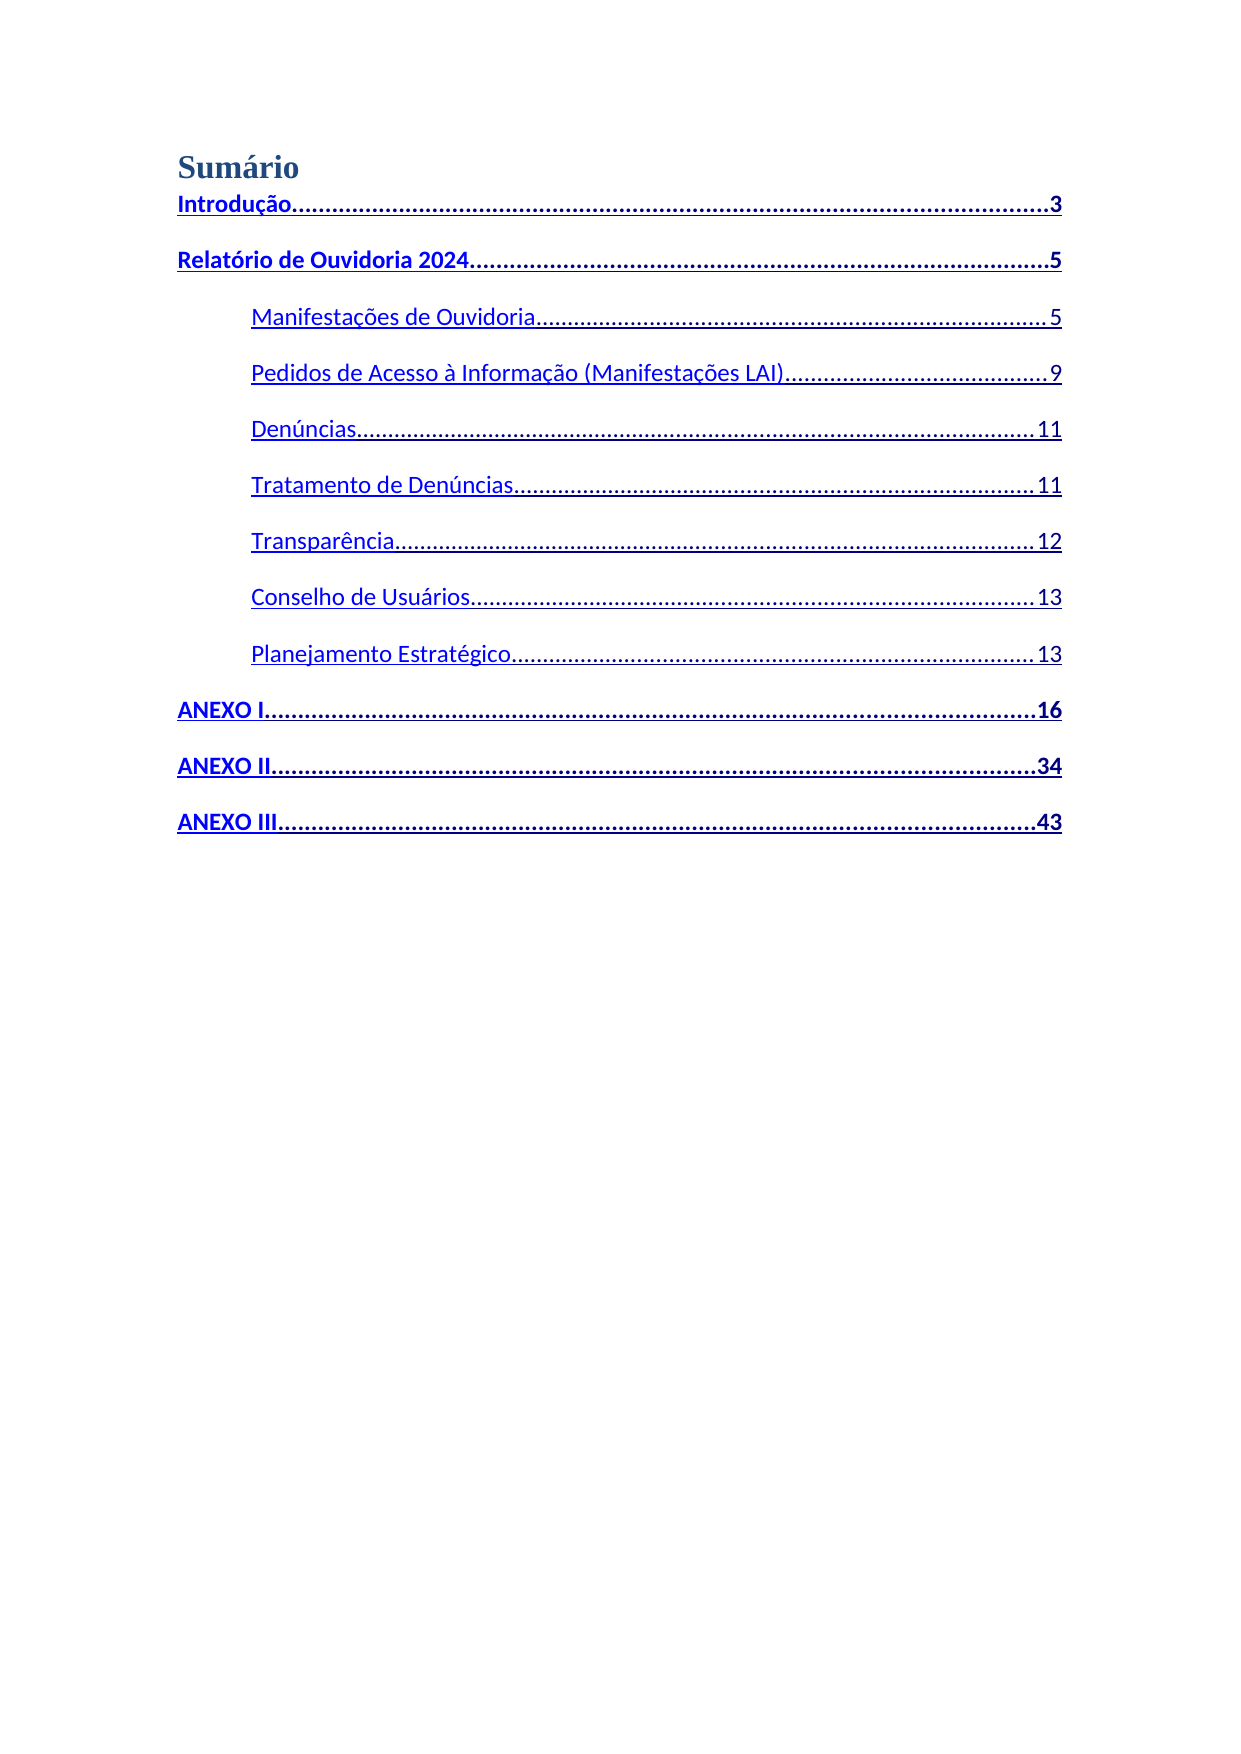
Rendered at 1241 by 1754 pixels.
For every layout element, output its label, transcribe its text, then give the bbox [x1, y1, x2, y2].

text Introdução 3 [177, 188, 1063, 219]
text Conselho de Usuários 13 [177, 582, 1063, 612]
text Denúncias 11 [177, 413, 1063, 444]
text Sumário [177, 148, 1063, 186]
text Transparência 12 [177, 525, 1063, 556]
text ANEXO III 43 [177, 806, 1063, 837]
text Pedidos de Acesso à Informação (Manifestações LAI) 9 [177, 357, 1063, 387]
text ANEXO II 34 [177, 750, 1063, 781]
text ANEXO I 16 [177, 694, 1063, 724]
text Planejamento Estratégico 13 [177, 638, 1063, 668]
text Manifestações de Ouvidoria 5 [177, 301, 1063, 331]
text Relatório de Ouvidoria 2024 5 [177, 245, 1063, 275]
text Tratamento de Denúncias 11 [177, 469, 1063, 500]
